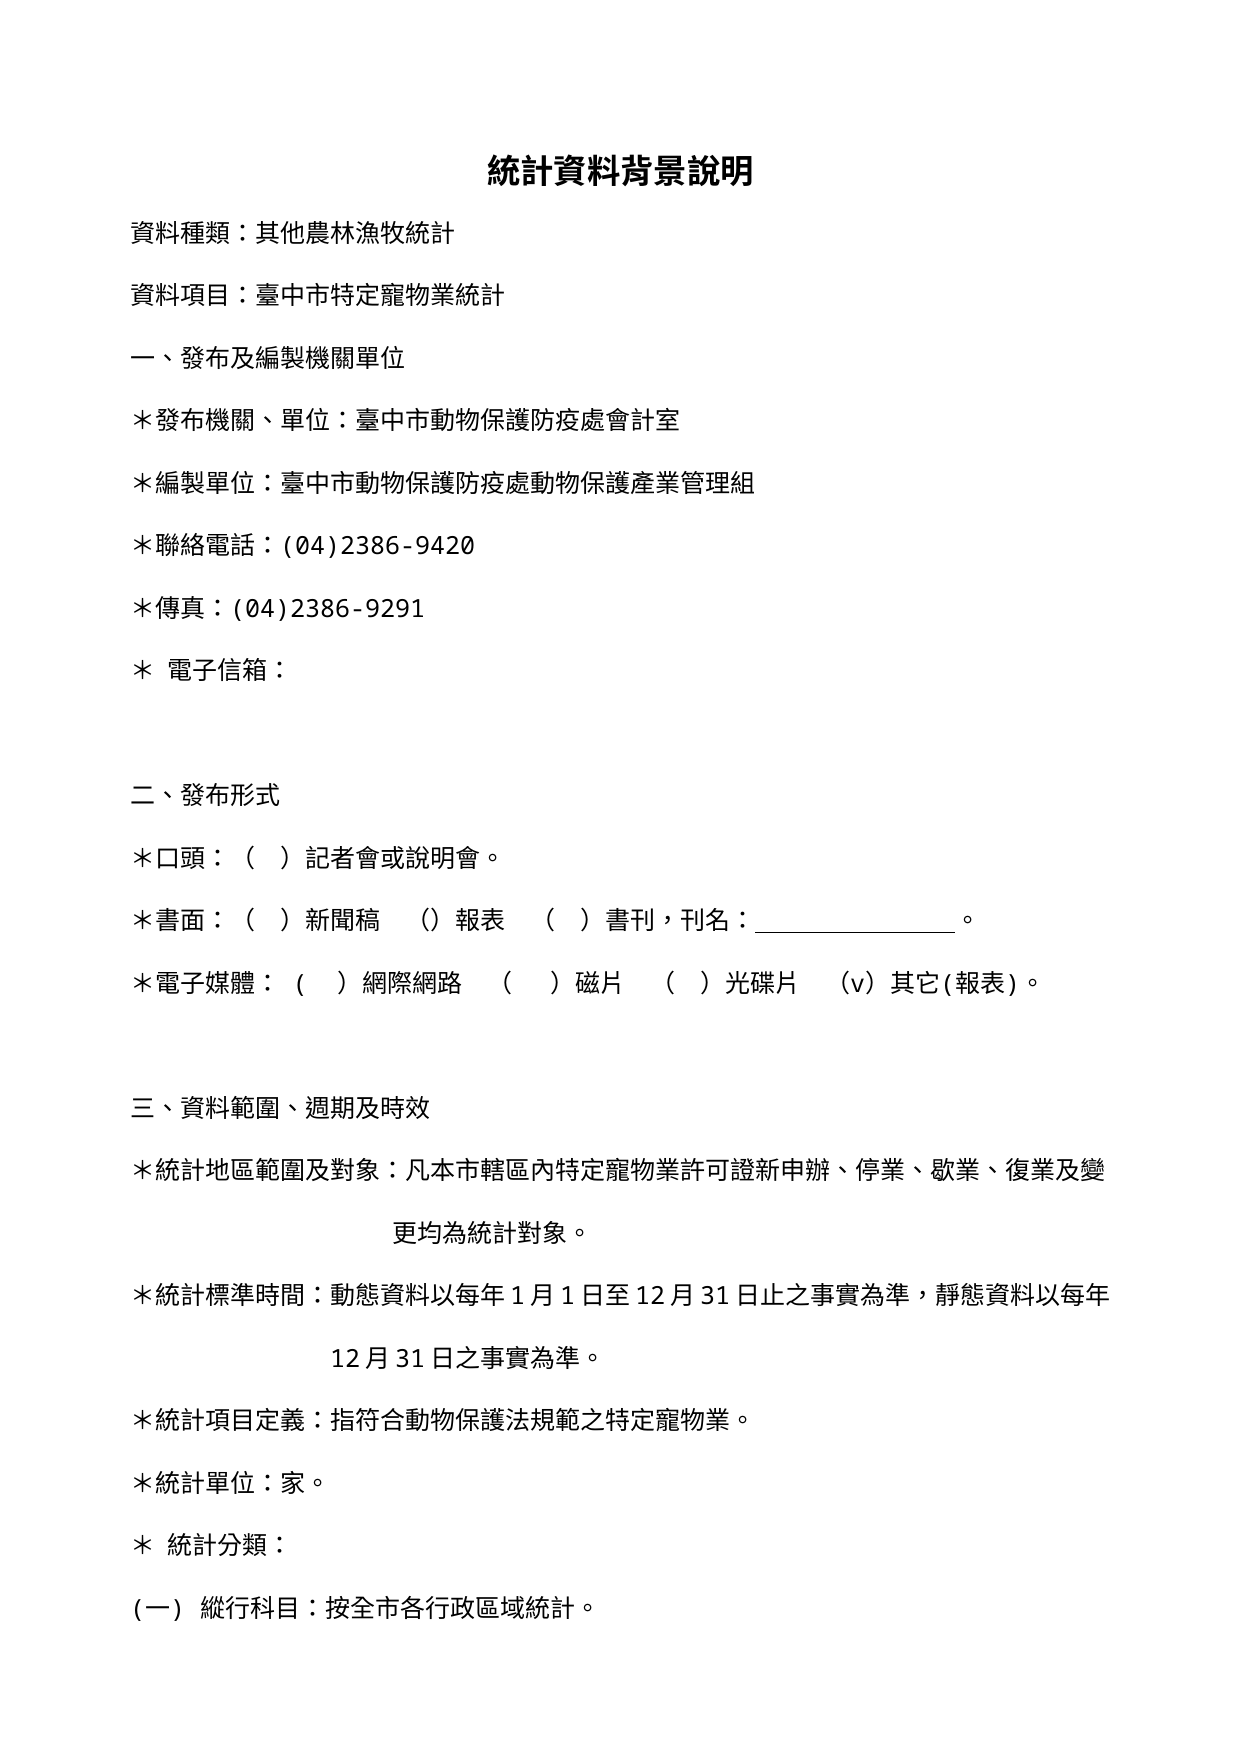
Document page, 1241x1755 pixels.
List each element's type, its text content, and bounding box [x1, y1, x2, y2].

text ＊傳真：(04)2386-9291 [130, 564, 1110, 627]
list 電子信箱： [130, 627, 1110, 689]
list 統計分類： [130, 1502, 1110, 1564]
text ＊電子媒體： ( ）網際網路 （ ）磁片 （ ）光碟片 （v）其它(報表)。 [130, 939, 1110, 1002]
text ＊編製單位：臺中市動物保護防疫處動物保護產業管理組 [130, 439, 1110, 502]
text 二、發布形式 [130, 752, 1110, 814]
text ＊統計項目定義：指符合動物保護法規範之特定寵物業。 [130, 1377, 1110, 1439]
text (一) 縱行科目：按全市各行政區域統計。 [130, 1564, 1110, 1627]
text 統計資料背景說明 [130, 127, 1110, 189]
text ＊口頭：（ ）記者會或說明會。 [130, 814, 1110, 877]
text ＊書面：（ ）新聞稿 （）報表 （ ）書刊，刊名： 。 [130, 877, 1110, 939]
text ＊發布機關、單位：臺中市動物保護防疫處會計室 [130, 377, 1110, 439]
text ＊統計地區範圍及對象：凡本市轄區內特定寵物業許可證新申辦、停業、歇業、復業及變更均為統計對象。 [130, 1127, 1110, 1252]
text 三、資料範圍、週期及時效 [130, 1064, 1110, 1127]
text ＊統計單位：家。 [130, 1439, 1110, 1502]
text ＊聯絡電話：(04)2386-9420 [130, 502, 1110, 564]
text 資料項目：臺中市特定寵物業統計 [130, 252, 1110, 314]
text 資料種類：其他農林漁牧統計 [130, 189, 1110, 252]
text 一、發布及編製機關單位 [130, 314, 1110, 377]
text ＊統計標準時間：動態資料以每年1月1日至12月31日止之事實為準，靜態資料以每年12月31日之事實為準。 [130, 1252, 1110, 1377]
